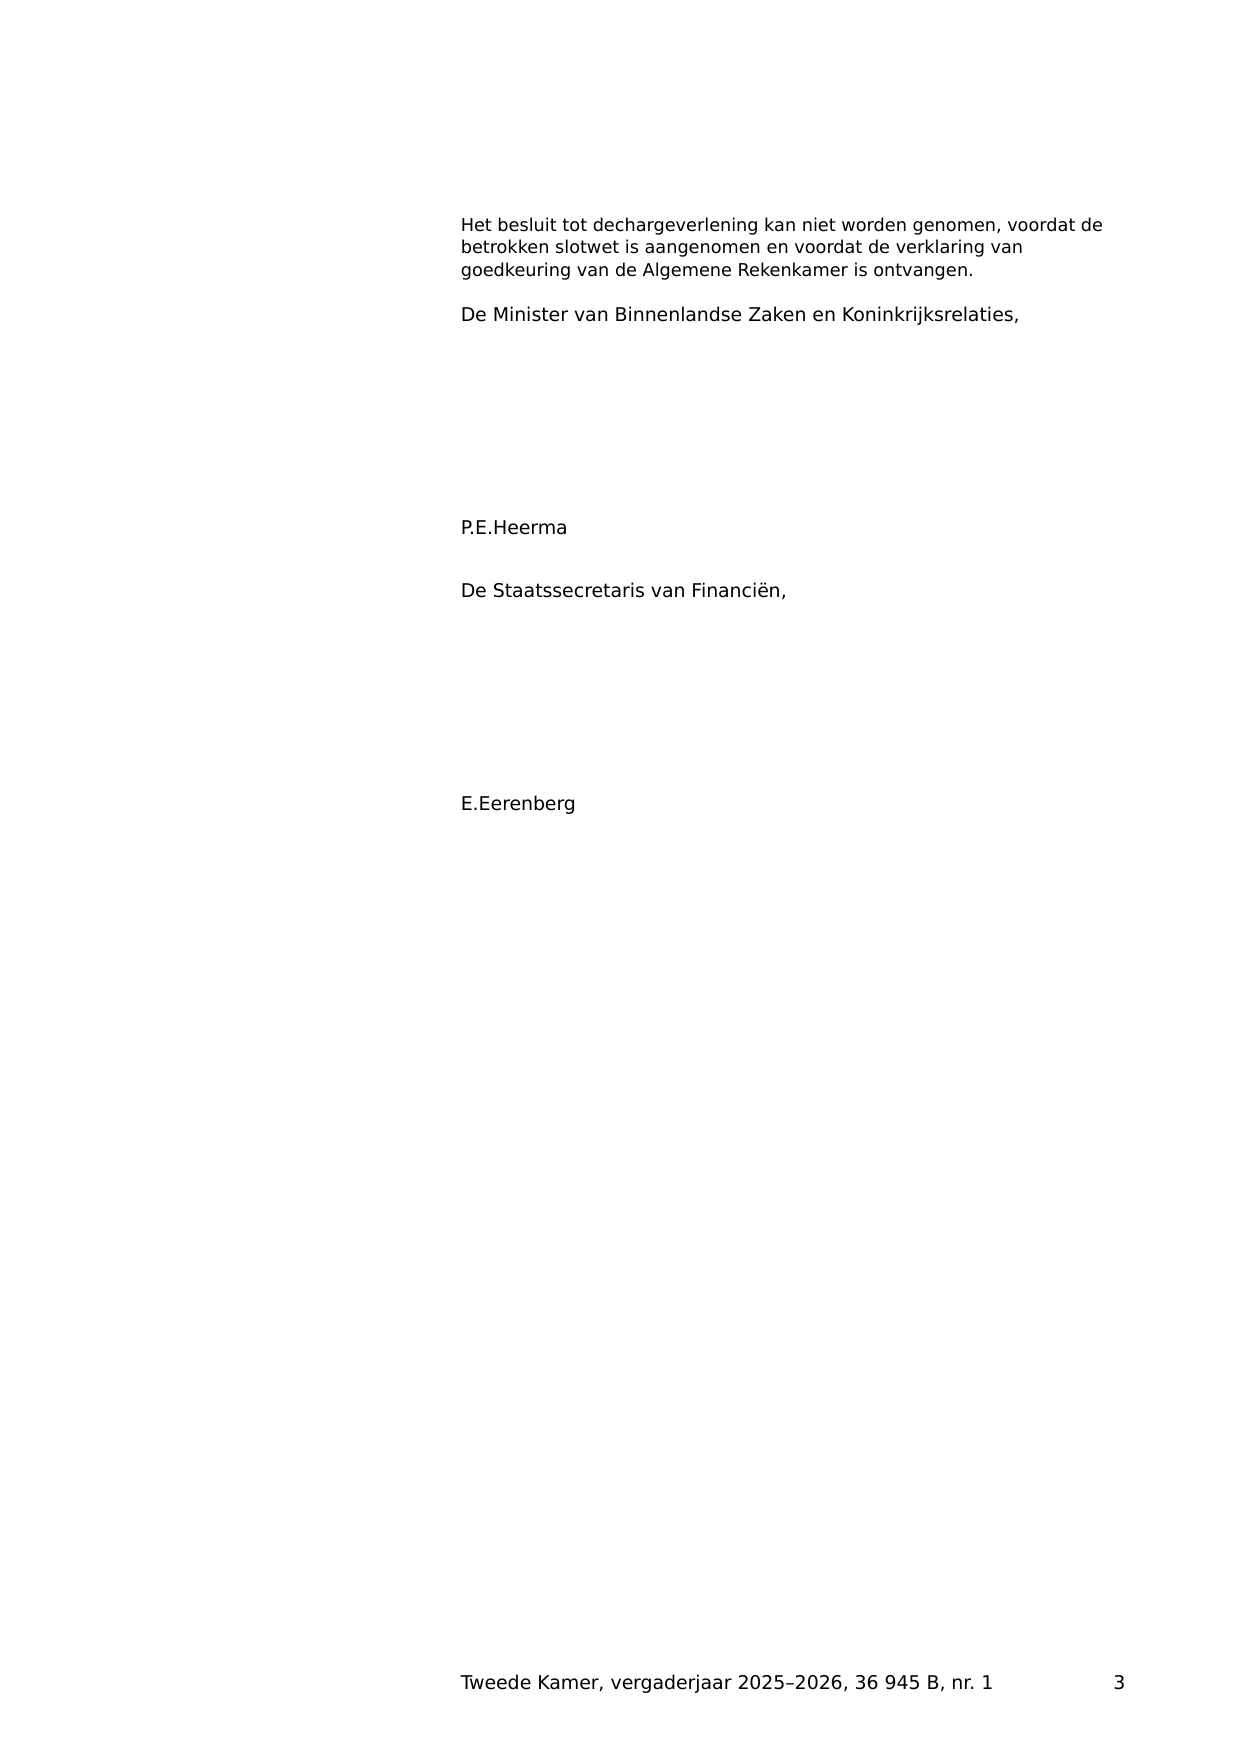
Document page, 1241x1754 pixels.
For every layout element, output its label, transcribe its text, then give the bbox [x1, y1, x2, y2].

text E.Eerenberg [461, 792, 1125, 814]
text De Minister van Binnenlandse Zaken en Koninkrijksrelaties, [461, 304, 1125, 326]
text P.E.Heerma [461, 517, 1125, 539]
text De Staatssecretaris van Financiën, [461, 580, 1125, 602]
text Het besluit tot dechargeverlening kan niet worden genomen, voordat de betrokken slotwet is aangenomen en voordat de verklaring van goedkeuring van de Algemene Rekenkamer is ontvangen. [461, 213, 1125, 281]
